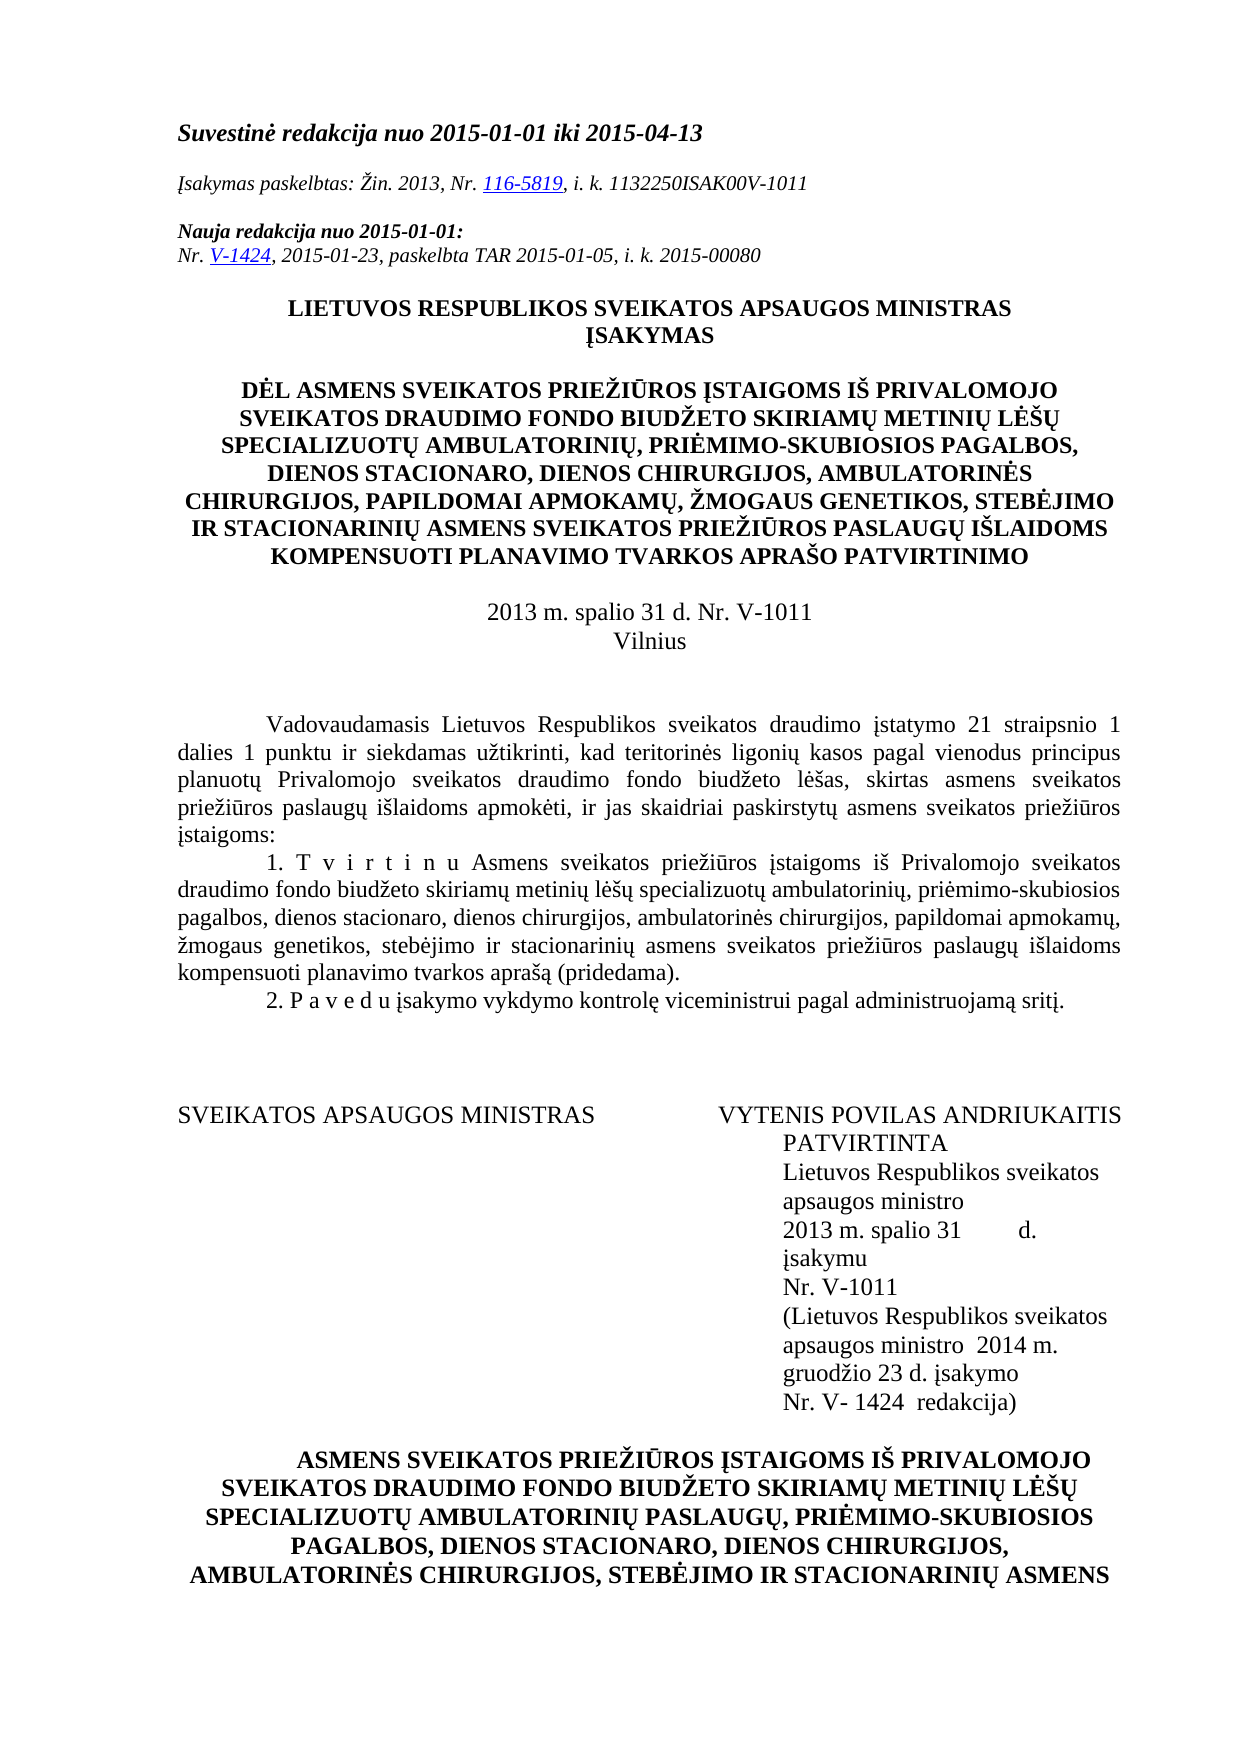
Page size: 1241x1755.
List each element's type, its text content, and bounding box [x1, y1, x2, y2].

text 2013 m. spalio 31 d. įsakymu [783, 1215, 1122, 1272]
text Nr. V- 1424 redakcija) [783, 1387, 1122, 1416]
text 2013 m. spalio 31 d. Nr. V-1011 [177, 597, 1122, 626]
text DĖL ASMENS SVEIKATOS PRIEŽIŪROS ĮSTAIGOMS IŠ PRIVALOMOJO SVEIKATOS DRAUDIMO FONDO BIUDŽETO SKIRIAMŲ METINIŲ LĖŠŲ SPECIALIZUOTŲ AMBULATORINIŲ, PRIĖMIMO-SKUBIOSIOS PAGALBOS, DIENOS STACIONARO, DIENOS CHIRURGIJOS, AMBULATORINĖS CHIRURGIJOS, PAPILDOMAI APMOKAMŲ, ŽMOGAUS GENETIKOS, STEBĖJIMO IR STACIONARINIŲ ASMENS SVEIKATOS PRIEŽIŪROS PASLAUGŲ IŠLAIDOMS KOMPENSUOTI PLANAVIMO TVARKOS APRAŠO PATVIRTINIMO [177, 376, 1122, 569]
text 1. T v i r t i n u Asmens sveikatos priežiūros įstaigoms iš Privalomojo sveikatos draudimo fondo biudžeto skiriamų metinių lėšų specializuotų ambulatorinių, priėmimo-skubiosios pagalbos, dienos stacionaro, dienos chirurgijos, ambulatorinės chirurgijos, papildomai apmokamų, žmogaus genetikos, stebėjimo ir stacionarinių asmens sveikatos priežiūros paslaugų išlaidoms kompensuoti planavimo tvarkos aprašą (pridedama). [177, 848, 1122, 986]
text LIETUVOS RESPUBLIKOS SVEIKATOS APSAUGOS MINISTRAS [177, 293, 1122, 321]
text (Lietuvos Respublikos sveikatos apsaugos ministro 2014 m. gruodžio 23 d. įsakymo [783, 1301, 1122, 1387]
text ASMENS SVEIKATOS PRIEŽIŪROS ĮSTAIGOMS IŠ PRIVALOMOJO SVEIKATOS DRAUDIMO FONDO BIUDŽETO SKIRIAMŲ METINIŲ LĖŠŲ SPECIALIZUOTŲ AMBULATORINIŲ PASLAUGŲ, PRIĖMIMO-SKUBIOSIOS PAGALBOS, DIENOS STACIONARO, DIENOS CHIRURGIJOS, AMBULATORINĖS CHIRURGIJOS, STEBĖJIMO IR STACIONARINIŲ ASMENS [177, 1445, 1122, 1588]
text Nr. V-1424, 2015-01-23, paskelbta TAR 2015-01-05, i. k. 2015-00080 [177, 243, 1122, 267]
text Vilnius [177, 626, 1122, 655]
text Vadovaudamasis Lietuvos Respublikos sveikatos draudimo įstatymo 21 straipsnio 1 dalies 1 punktu ir siekdamas užtikrinti, kad teritorinės ligonių kasos pagal vienodus principus planuotų Privalomojo sveikatos draudimo fondo biudžeto lėšas, skirtas asmens sveikatos priežiūros paslaugų išlaidoms apmokėti, ir jas skaidriai paskirstytų asmens sveikatos priežiūros įstaigoms: [177, 710, 1122, 848]
text Sveikatos apsaugos ministras Vytenis Povilas Andriukaitis [177, 1100, 1122, 1128]
text Nr. V-1011 [783, 1272, 1122, 1301]
text PATVIRTINTA [783, 1128, 1122, 1157]
text Lietuvos Respublikos sveikatos apsaugos ministro [783, 1157, 1122, 1215]
text ĮSAKYMAS [177, 321, 1122, 349]
text 2. P a v e d u įsakymo vykdymo kontrolę viceministrui pagal administruojamą sritį. [177, 986, 1122, 1013]
text Nauja redakcija nuo 2015-01-01: [177, 219, 1122, 243]
text Suvestinė redakcija nuo 2015-01-01 iki 2015-04-13 [177, 118, 1122, 147]
text Įsakymas paskelbtas: Žin. 2013, Nr. 116-5819, i. k. 1132250ISAK00V-1011 [177, 171, 1122, 195]
